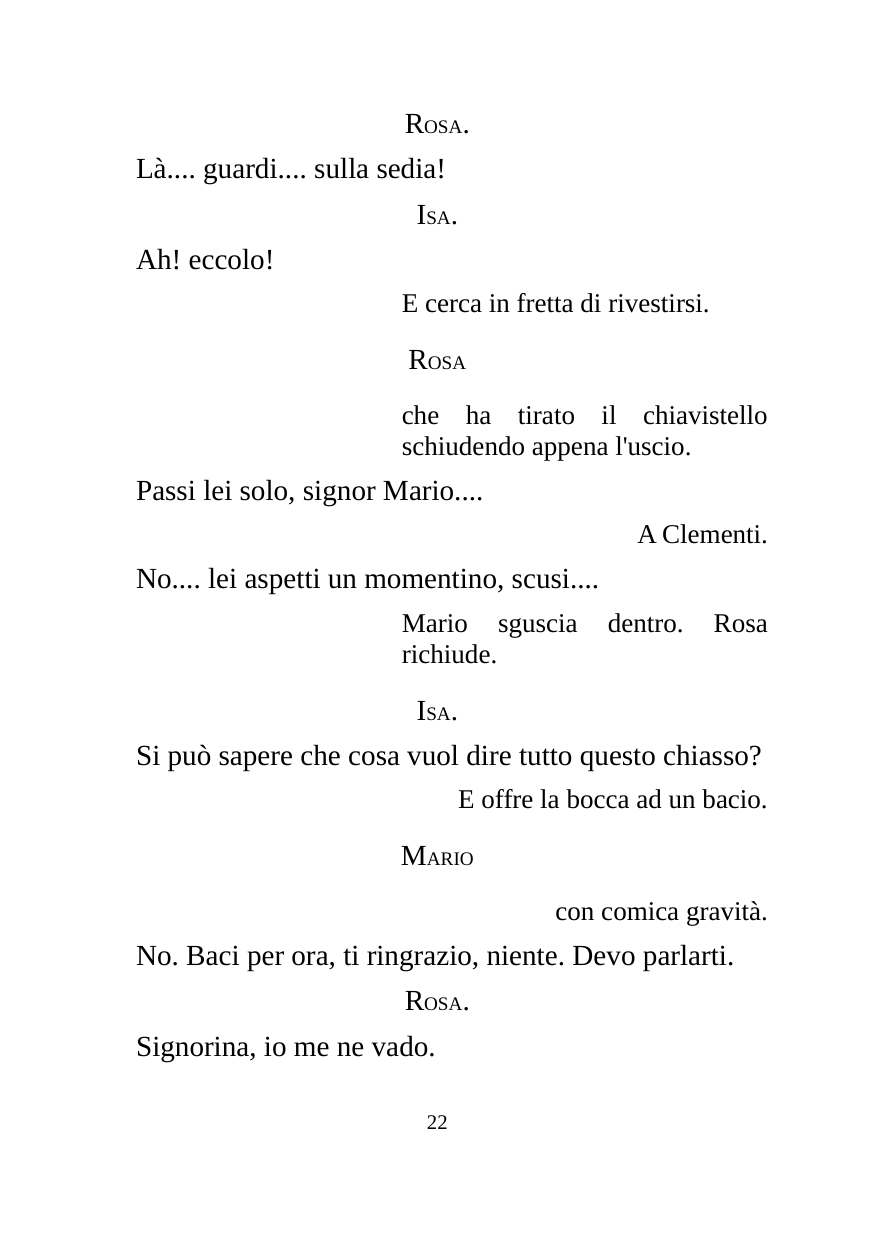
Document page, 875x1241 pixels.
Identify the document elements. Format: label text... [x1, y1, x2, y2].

text E cerca in fretta di rivestirsi. [402, 287, 768, 319]
text Isa. [106, 693, 768, 726]
text No.... lei aspetti un momentino, scusi.... [106, 562, 768, 595]
text E offre la bocca ad un bacio. [402, 783, 768, 814]
text Isa. [106, 197, 768, 230]
text Rosa. [106, 106, 768, 140]
text Rosa [106, 342, 768, 376]
text con comica gravità. [402, 895, 768, 926]
text Mario [106, 838, 768, 872]
text Si può sapere che cosa vuol dire tutto questo chiasso? [106, 738, 768, 772]
text No. Baci per ora, ti ringrazio, niente. Devo parlarti. [106, 938, 768, 972]
text A Clementi. [402, 519, 768, 550]
text che ha tirato il chiavistello schiudendo appena l'uscio. [402, 399, 768, 462]
text Mario sguscia dentro. Rosa richiude. [402, 607, 768, 669]
text Passi lei solo, signor Mario.... [106, 473, 768, 507]
text Rosa. [106, 983, 768, 1017]
text Ah! eccolo! [106, 242, 768, 276]
text Là.... guardi.... sulla sedia! [106, 152, 768, 185]
text Signorina, io me ne vado. [106, 1029, 768, 1062]
